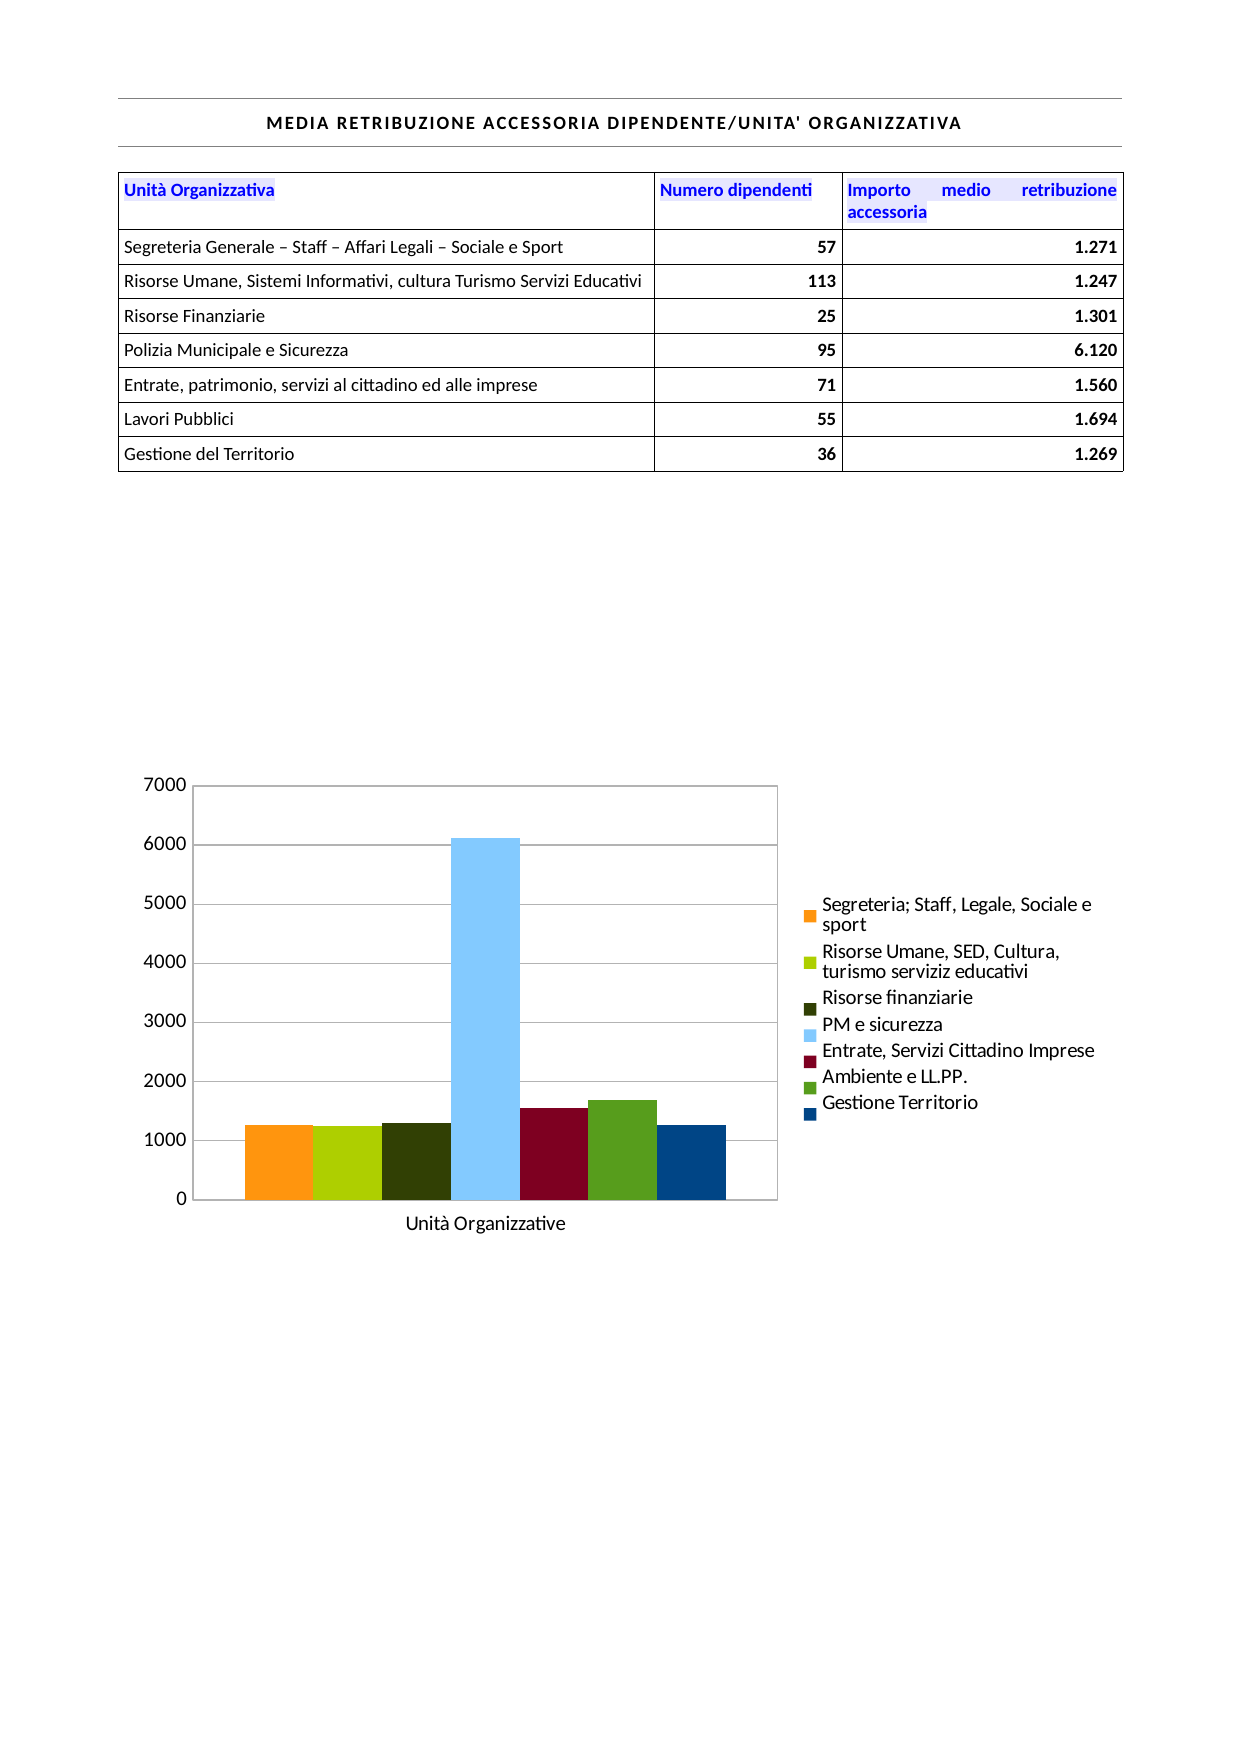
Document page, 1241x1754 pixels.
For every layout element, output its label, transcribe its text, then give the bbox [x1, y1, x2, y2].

table_cell 95 [655, 334, 842, 367]
table_header Unità Organizzativa [119, 173, 654, 229]
table_cell 71 [655, 368, 842, 402]
table_header Importo medio retribuzione accessoria [843, 173, 1123, 229]
table_cell 25 [655, 299, 842, 333]
table_cell 113 [655, 265, 842, 298]
table_cell 6.120 [843, 334, 1123, 367]
table_cell 1.247 [843, 265, 1123, 298]
table_cell 1.301 [843, 299, 1123, 333]
table_cell 1.560 [843, 368, 1123, 402]
table_cell Gestione del Territorio [119, 437, 654, 471]
table_cell Risorse Finanziarie [119, 299, 654, 333]
table_cell 1.271 [843, 230, 1123, 264]
table_cell Risorse Umane, Sistemi Informativi, cultura Turismo Servizi Educativi [119, 265, 654, 298]
table_cell 57 [655, 230, 842, 264]
table_cell Polizia Municipale e Sicurezza [119, 334, 654, 367]
table_cell 36 [655, 437, 842, 471]
table_header Numero dipendenti [655, 173, 842, 229]
table_cell Segreteria Generale – Staff – Affari Legali – Sociale e Sport [119, 230, 654, 264]
table_cell Entrate, patrimonio, servizi al cittadino ed alle imprese [119, 368, 654, 402]
table_cell 1.269 [843, 437, 1123, 471]
table_cell Lavori Pubblici [119, 403, 654, 436]
text MEDIA retribuzione ACCESSORIa DIPENDENTE/UNITA' ORGANIZZATIVA [118, 99, 1122, 146]
table_cell 55 [655, 403, 842, 436]
table_cell 1.694 [843, 403, 1123, 436]
